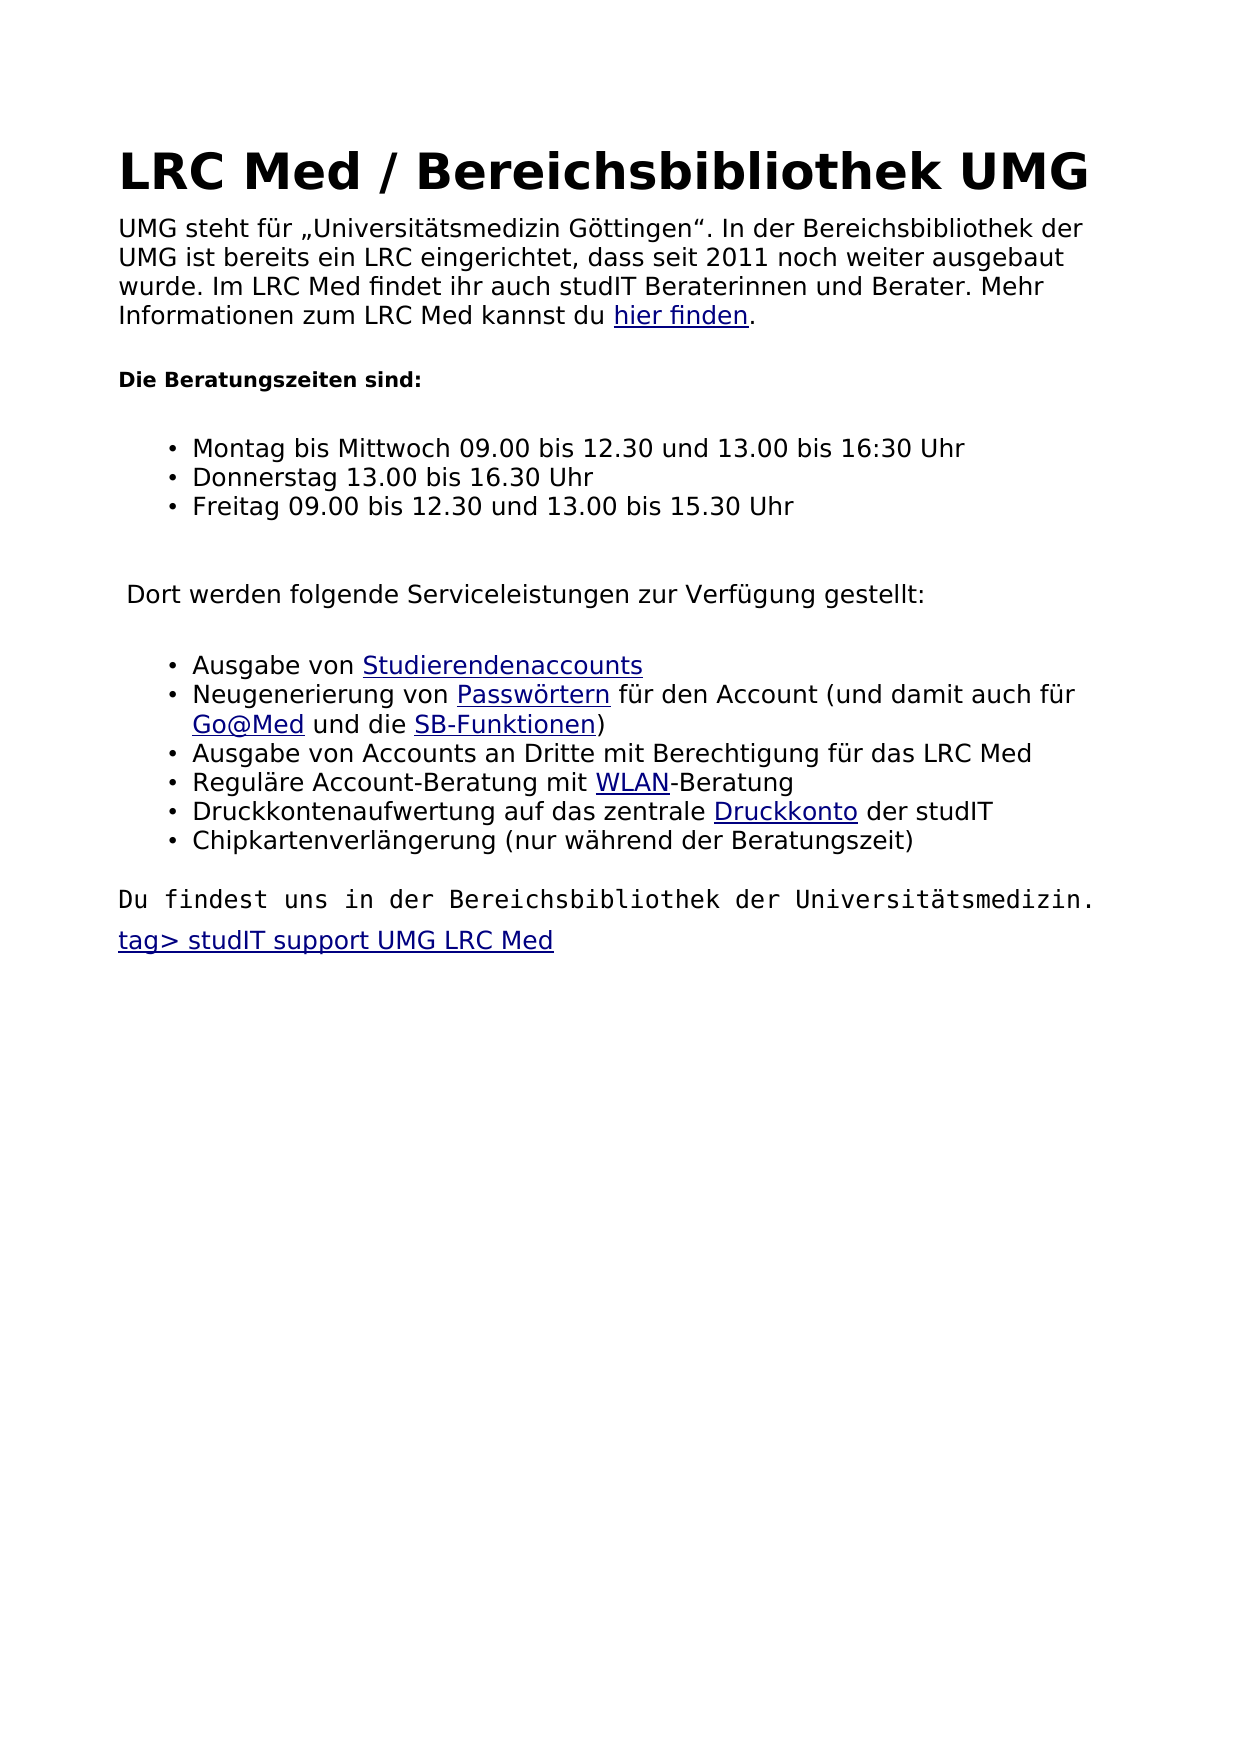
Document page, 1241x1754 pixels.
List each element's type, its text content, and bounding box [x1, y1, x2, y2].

text Dort werden folgende Serviceleistungen zur Verfügung gestellt: [118, 551, 1122, 609]
list Montag bis Mittwoch 09.00 bis 12.30 und 13.00 bis 16:30 Uhr [177, 434, 1122, 463]
text Du findest uns in der Bereichsbibliothek der Universitätsmedizin. [118, 885, 1122, 914]
text tag> studIT support UMG LRC Med [118, 926, 1122, 955]
list Donnerstag 13.00 bis 16.30 Uhr [177, 463, 1122, 493]
list Freitag 09.00 bis 12.30 und 13.00 bis 15.30 Uhr [177, 493, 1122, 522]
list Ausgabe von Studierendenaccounts [177, 652, 1122, 681]
subtitle Die Beratungszeiten sind: [118, 368, 1122, 392]
list Druckkontenaufwertung auf das zentrale Druckkonto der studIT [177, 797, 1122, 827]
list Ausgabe von Accounts an Dritte mit Berechtigung für das LRC Med [177, 739, 1122, 768]
list Reguläre Account-Beratung mit WLAN-Beratung [177, 768, 1122, 797]
text UMG steht für „Universitätsmedizin Göttingen“. In der Bereichsbibliothek der UMG ist bereits ein LRC eingerichtet, dass seit 2011 noch weiter ausgebaut wurde. Im LRC Med findet ihr auch studIT Beraterinnen und Berater. Mehr Informationen zum LRC Med kannst du hier finden. [118, 214, 1122, 331]
subtitle LRC Med / Bereichsbibliothek UMG [118, 143, 1122, 201]
list Chipkartenverlängerung (nur während der Beratungszeit) [177, 827, 1122, 856]
list Neugenerierung von Passwörtern für den Account (und damit auch für Go@Med und die SB-Funktionen) [177, 681, 1122, 739]
